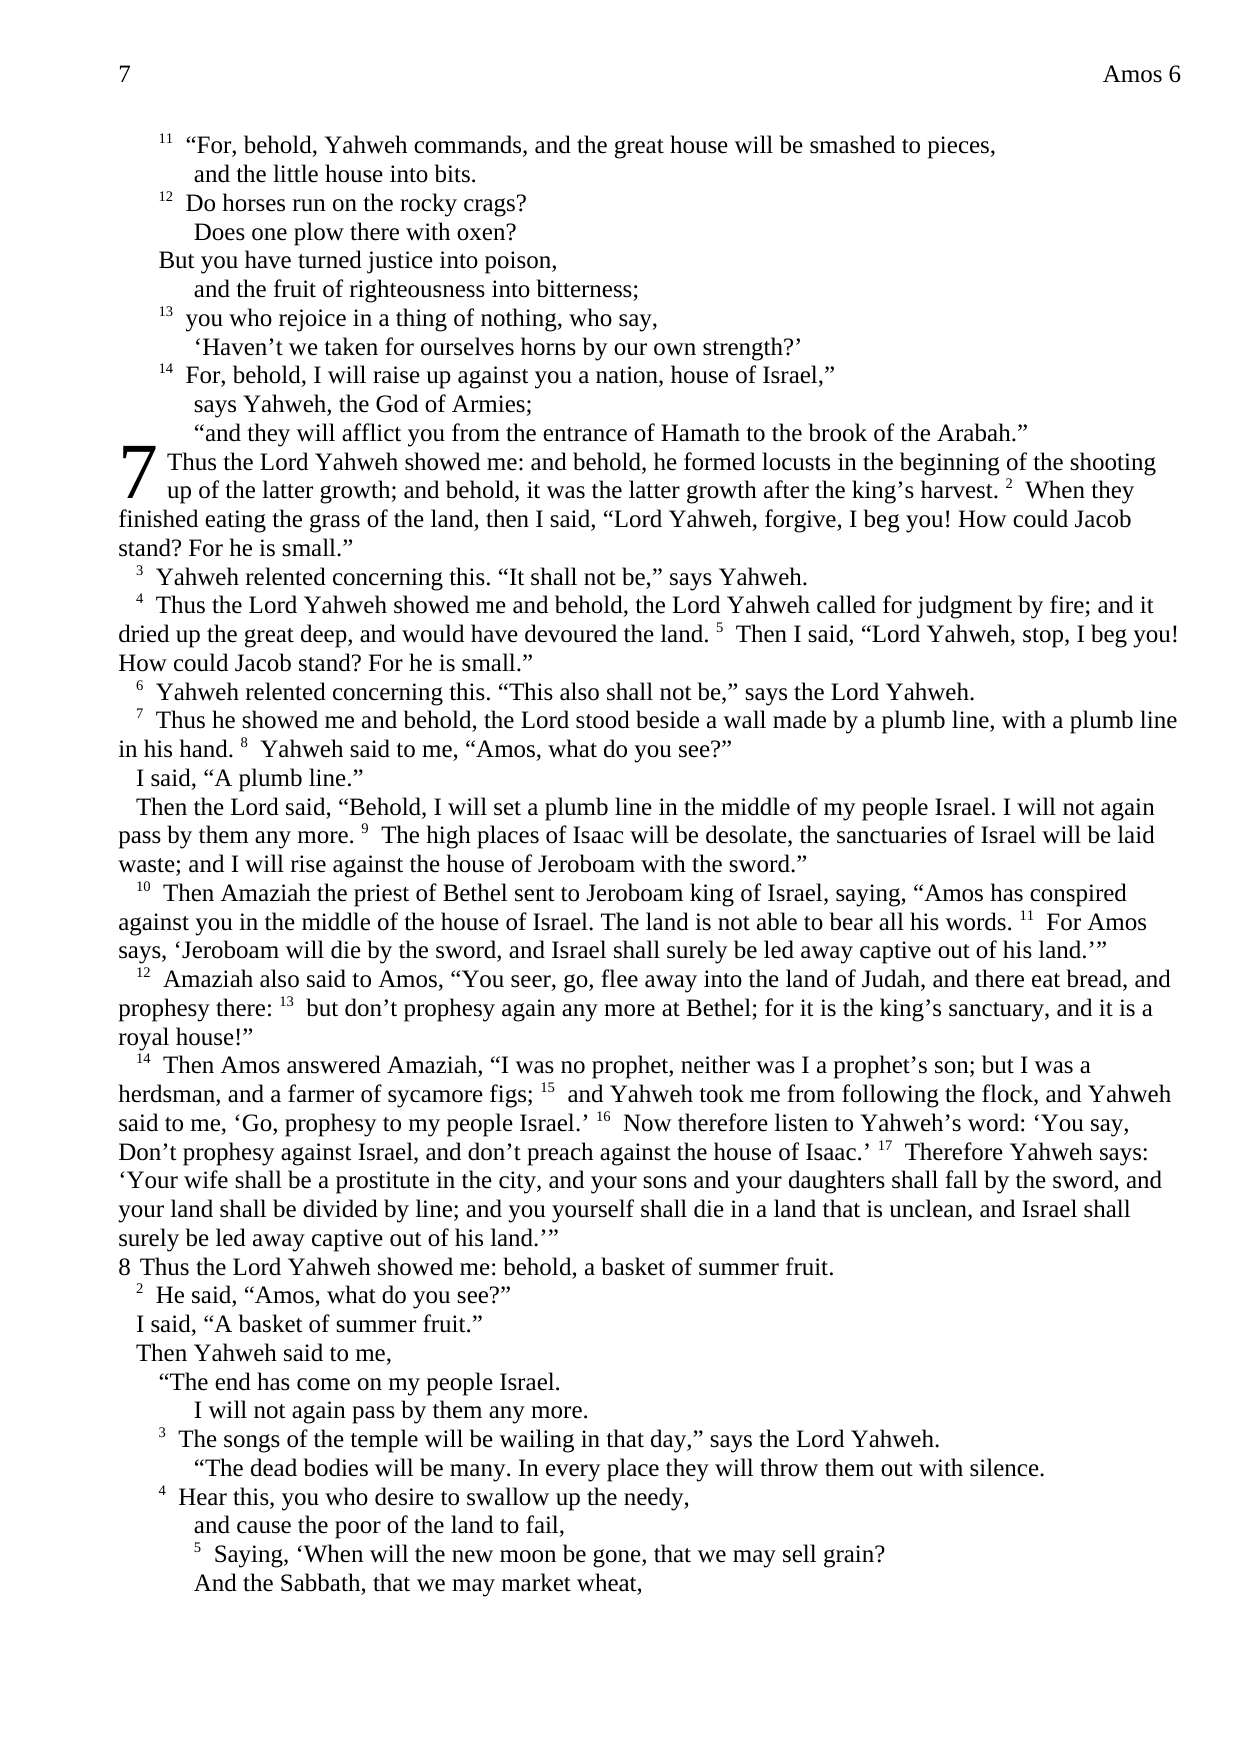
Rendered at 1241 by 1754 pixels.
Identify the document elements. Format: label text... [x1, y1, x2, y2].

text 12 Do horses run on the rocky crags? [158, 188, 1181, 217]
text And the Sabbath, that we may market wheat, [194, 1568, 1181, 1597]
text I said, “A plumb line.” [118, 763, 1181, 792]
text and cause the poor of the land to fail, [194, 1510, 1181, 1539]
text “The end has come on my people Israel. [158, 1367, 1181, 1395]
text 2 He said, “Amos, what do you see?” [118, 1280, 1181, 1309]
text 5 Saying, ‘When will the new moon be gone, that we may sell grain? [194, 1539, 1181, 1568]
text 3 The songs of the temple will be wailing in that day,” says the Lord Yahweh. [158, 1424, 1181, 1453]
text 7Thus the Lord Yahweh showed me: and behold, he formed locusts in the beginning of the shooting up of the latter growth; and behold, it was the latter growth after the king’s harvest. 2 When they finished eating the grass of the land, then I said, “Lord Yahweh, forgive, I beg you! How could Jacob stand? For he is small.” [118, 447, 1181, 562]
text Then Yahweh said to me, [118, 1338, 1181, 1367]
text 4 Hear this, you who desire to swallow up the needy, [158, 1482, 1181, 1510]
text 3 Yahweh relented concerning this. “It shall not be,” says Yahweh. [118, 562, 1181, 590]
text 4 Thus the Lord Yahweh showed me and behold, the Lord Yahweh called for judgment by fire; and it dried up the great deep, and would have devoured the land. 5 Then I said, “Lord Yahweh, stop, I beg you! How could Jacob stand? For he is small.” [118, 590, 1181, 677]
text 6 Yahweh relented concerning this. “This also shall not be,” says the Lord Yahweh. [118, 677, 1181, 705]
text 14 For, behold, I will raise up against you a nation, house of Israel,” [158, 360, 1181, 389]
text 11 “For, behold, Yahweh commands, and the great house will be smashed to pieces, [158, 130, 1181, 159]
text Then the Lord said, “Behold, I will set a plumb line in the middle of my people Israel. I will not again pass by them any more. 9 The high places of Isaac will be desolate, the sanctuaries of Israel will be laid waste; and I will rise against the house of Jeroboam with the sword.” [118, 792, 1181, 878]
text “and they will afflict you from the entrance of Hamath to the brook of the Arabah.” [194, 418, 1181, 447]
text ‘Haven’t we taken for ourselves horns by our own strength?’ [194, 332, 1181, 360]
text 8Thus the Lord Yahweh showed me: behold, a basket of summer fruit. [118, 1252, 1181, 1280]
text 10 Then Amaziah the priest of Bethel sent to Jeroboam king of Israel, saying, “Amos has conspired against you in the middle of the house of Israel. The land is not able to bear all his words. 11 For Amos says, ‘Jeroboam will die by the sword, and Israel shall surely be led away captive out of his land.’” [118, 878, 1181, 964]
text says Yahweh, the God of Armies; [194, 389, 1181, 418]
text 13 you who rejoice in a thing of nothing, who say, [158, 303, 1181, 332]
text and the fruit of righteousness into bitterness; [194, 274, 1181, 303]
text I will not again pass by them any more. [194, 1395, 1181, 1424]
text 14 Then Amos answered Amaziah, “I was no prophet, neither was I a prophet’s son; but I was a herdsman, and a farmer of sycamore figs; 15 and Yahweh took me from following the flock, and Yahweh said to me, ‘Go, prophesy to my people Israel.’ 16 Now therefore listen to Yahweh’s word: ‘You say, Don’t prophesy against Israel, and don’t preach against the house of Isaac.’ 17 Therefore Yahweh says: ‘Your wife shall be a prostitute in the city, and your sons and your daughters shall fall by the sword, and your land shall be divided by line; and you yourself shall die in a land that is unclean, and Israel shall surely be led away captive out of his land.’” [118, 1050, 1181, 1252]
text 7 Thus he showed me and behold, the Lord stood beside a wall made by a plumb line, with a plumb line in his hand. 8 Yahweh said to me, “Amos, what do you see?” [118, 705, 1181, 763]
text But you have turned justice into poison, [158, 245, 1181, 274]
text I said, “A basket of summer fruit.” [118, 1309, 1181, 1338]
text and the little house into bits. [194, 159, 1181, 188]
text 12 Amaziah also said to Amos, “You seer, go, flee away into the land of Judah, and there eat bread, and prophesy there: 13 but don’t prophesy again any more at Bethel; for it is the king’s sanctuary, and it is a royal house!” [118, 964, 1181, 1050]
text “The dead bodies will be many. In every place they will throw them out with silence. [194, 1453, 1181, 1482]
text Does one plow there with oxen? [194, 217, 1181, 245]
